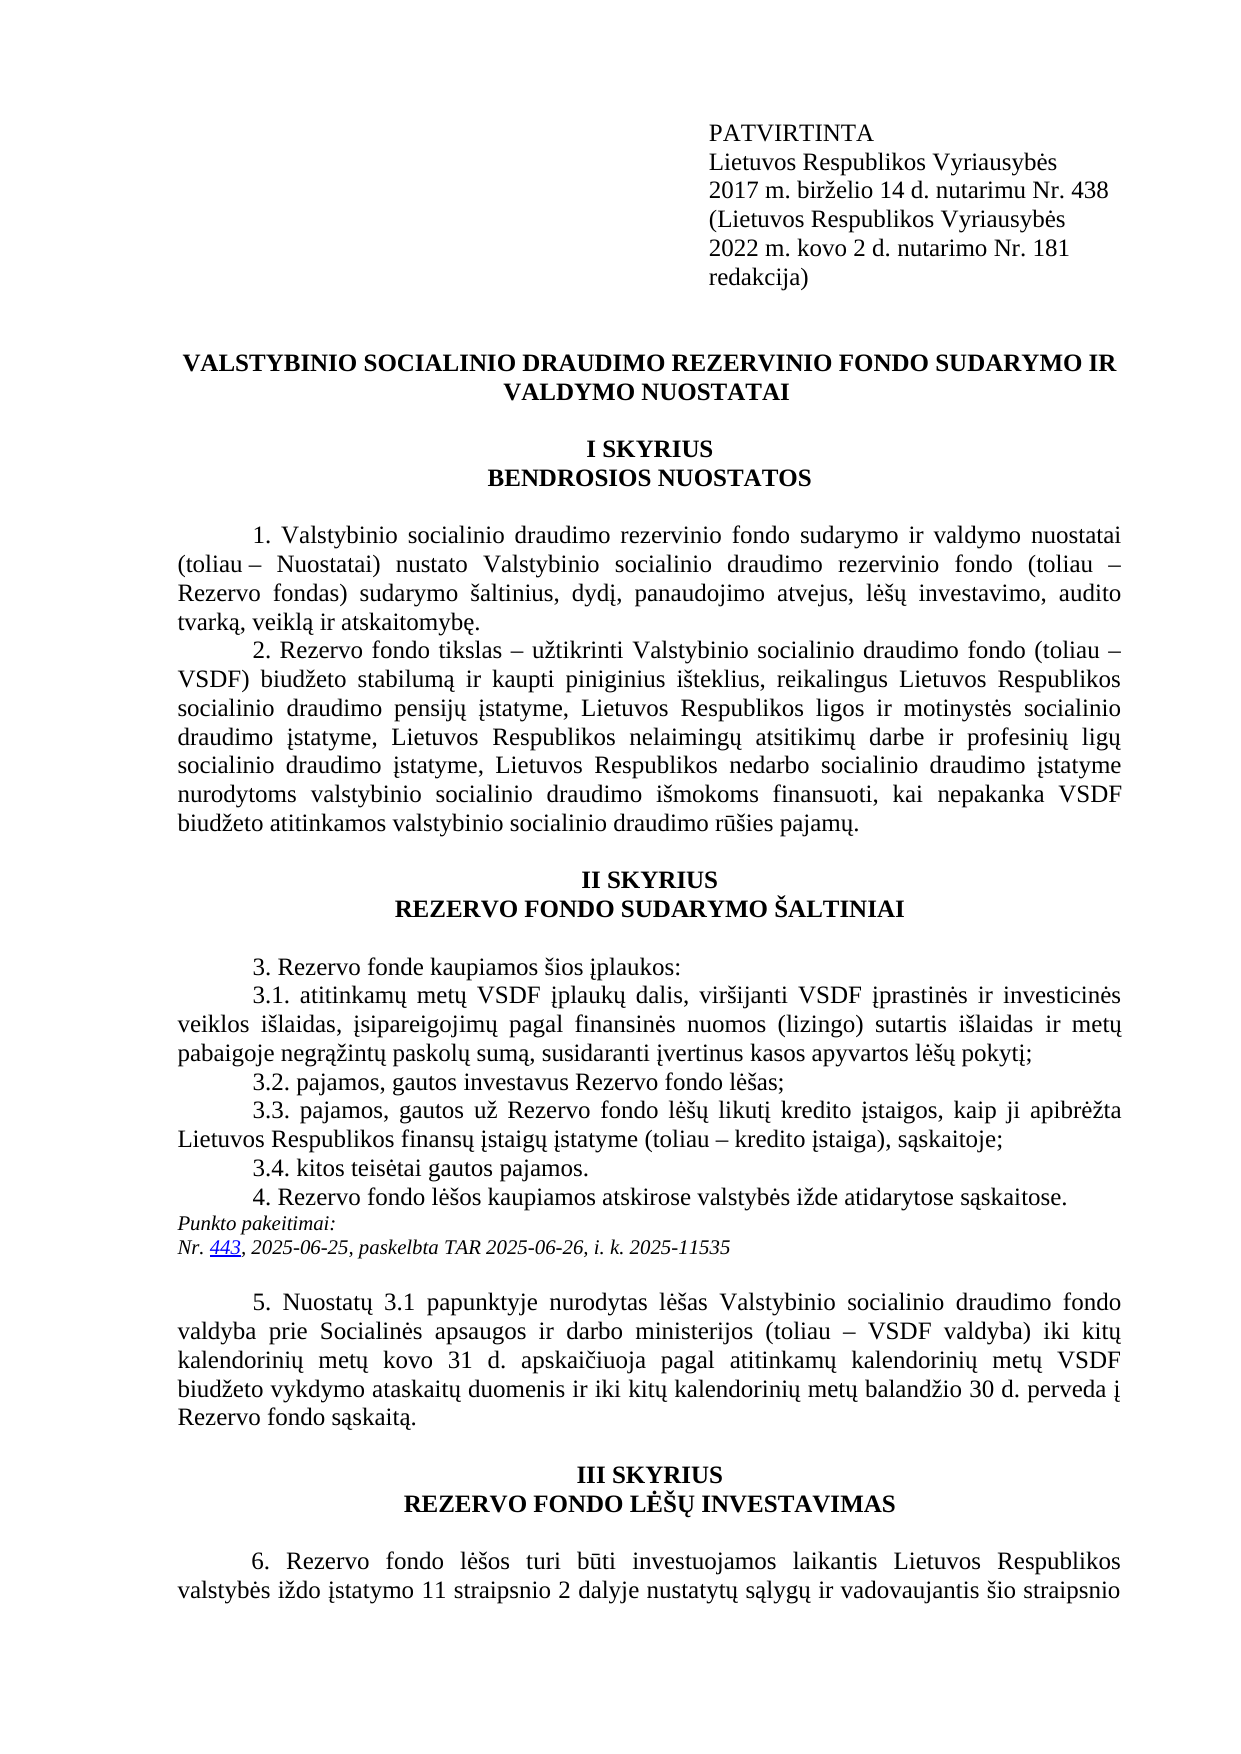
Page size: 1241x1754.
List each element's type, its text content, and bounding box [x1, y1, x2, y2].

text BENDROSIOS NUOSTATOS [177, 463, 1122, 492]
text 2022 m. kovo 2 d. nutarimo Nr. 181 [709, 233, 1122, 262]
text III SKYRIUS [177, 1460, 1122, 1489]
text (Lietuvos Respublikos Vyriausybės [709, 204, 1122, 233]
text 3. Rezervo fonde kaupiamos šios įplaukos: [177, 952, 1122, 981]
text redakcija) [709, 262, 1122, 291]
text Valstybinio socialinio draudimo rezervinio fondo sudarymo ir valdymo nuostatai [177, 348, 1122, 406]
text 6. Rezervo fondo lėšos turi būti investuojamos laikantis Lietuvos Respublikos valstybės iždo įstatymo 11 straipsnio 2 dalyje nustatytų sąlygų ir vadovaujantis šio straipsnio [177, 1546, 1122, 1604]
text Lietuvos Respublikos Vyriausybės [709, 147, 1122, 176]
text 3.3. pajamos, gautos už Rezervo fondo lėšų likutį kredito įstaigos, kaip ji apibrėžta Lietuvos Respublikos finansų įstaigų įstatyme (toliau – kredito įstaiga), sąskaitoje; [177, 1096, 1122, 1153]
text 1. Valstybinio socialinio draudimo rezervinio fondo sudarymo ir valdymo nuostatai (toliau – Nuostatai) nustato Valstybinio socialinio draudimo rezervinio fondo (toliau – Rezervo fondas) sudarymo šaltinius, dydį, panaudojimo atvejus, lėšų investavimo, audito tvarką, veiklą ir atskaitomybę. [177, 521, 1122, 636]
text 2017 m. birželio 14 d. nutarimu Nr. 438 [709, 176, 1122, 204]
text Nr. 443, 2025-06-25, paskelbta TAR 2025-06-26, i. k. 2025-11535 [177, 1235, 1122, 1259]
text 5. Nuostatų 3.1 papunktyje nurodytas lėšas Valstybinio socialinio draudimo fondo valdyba prie Socialinės apsaugos ir darbo ministerijos (toliau – VSDF valdyba) iki kitų kalendorinių metų kovo 31 d. apskaičiuoja pagal atitinkamų kalendorinių metų VSDF biudžeto vykdymo ataskaitų duomenis ir iki kitų kalendorinių metų balandžio 30 d. perveda į Rezervo fondo sąskaitą. [177, 1287, 1122, 1431]
text 3.2. pajamos, gautos investavus Rezervo fondo lėšas; [177, 1067, 1122, 1096]
text PATVIRTINTA [709, 118, 1122, 147]
text 3.1. atitinkamų metų VSDF įplaukų dalis, viršijanti VSDF įprastinės ir investicinės veiklos išlaidas, įsipareigojimų pagal finansinės nuomos (lizingo) sutartis išlaidas ir metų pabaigoje negrąžintų paskolų sumą, susidaranti įvertinus kasos apyvartos lėšų pokytį; [177, 981, 1122, 1067]
text Punkto pakeitimai: [177, 1211, 1122, 1235]
text REZERVO FONDO LĖŠŲ INVESTAVIMAS [177, 1489, 1122, 1517]
text 4. Rezervo fondo lėšos kaupiamos atskirose valstybės ižde atidarytose sąskaitose. [177, 1182, 1122, 1211]
text 2. Rezervo fondo tikslas – užtikrinti Valstybinio socialinio draudimo fondo (toliau – VSDF) biudžeto stabilumą ir kaupti piniginius išteklius, reikalingus Lietuvos Respublikos socialinio draudimo pensijų įstatyme, Lietuvos Respublikos ligos ir motinystės socialinio draudimo įstatyme, Lietuvos Respublikos nelaimingų atsitikimų darbe ir profesinių ligų socialinio draudimo įstatyme, Lietuvos Respublikos nedarbo socialinio draudimo įstatyme nurodytoms valstybinio socialinio draudimo išmokoms finansuoti, kai nepakanka VSDF biudžeto atitinkamos valstybinio socialinio draudimo rūšies pajamų. [177, 636, 1122, 837]
text REZERVO FONDO SUDARYMO ŠALTINIAI [177, 894, 1122, 923]
text II SKYRIUS [177, 866, 1122, 894]
text 3.4. kitos teisėtai gautos pajamos. [177, 1153, 1122, 1182]
text I SKYRIUS [177, 434, 1122, 463]
